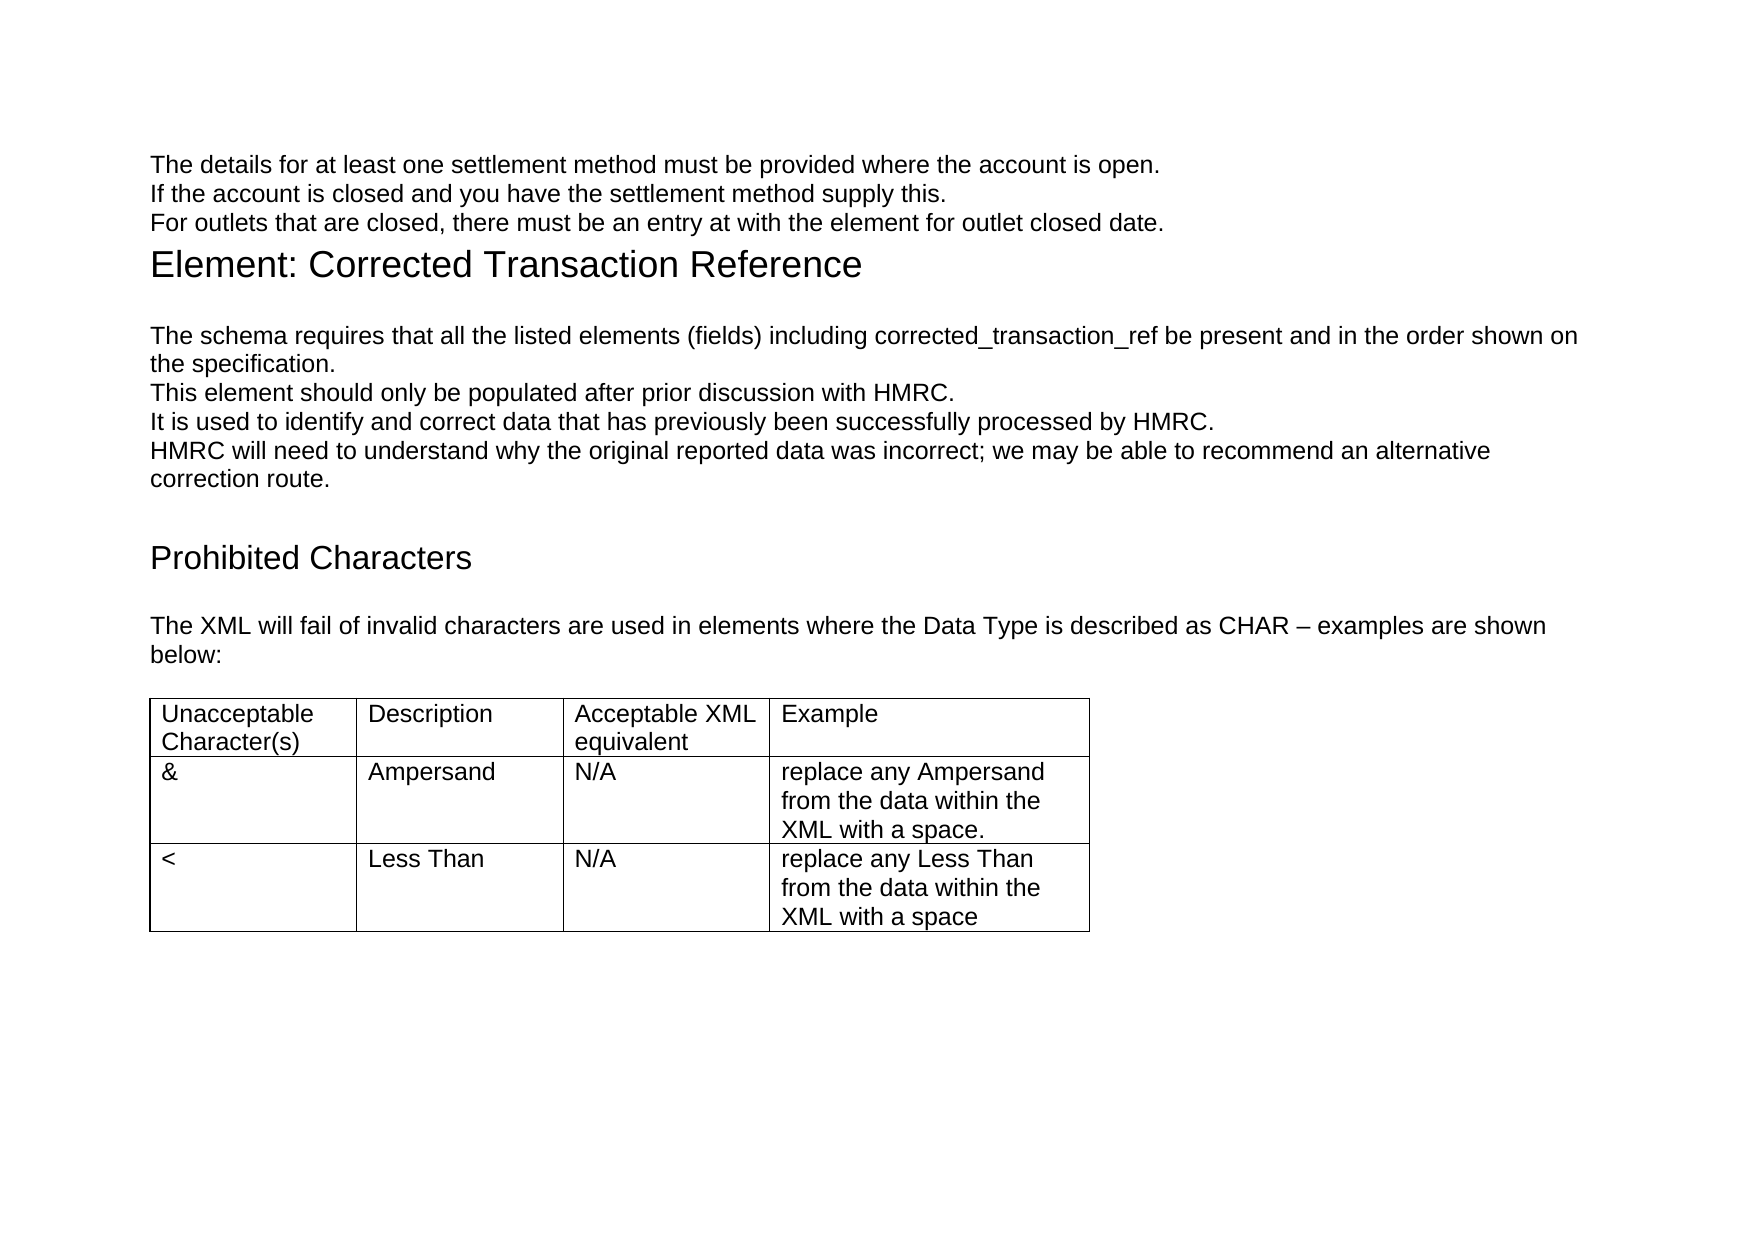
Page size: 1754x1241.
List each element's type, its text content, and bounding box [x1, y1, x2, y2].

table_cell < [151, 844, 356, 931]
table_header Unacceptable Character(s) [151, 699, 356, 756]
table_cell & [151, 757, 356, 843]
table_header Description [357, 699, 563, 756]
subtitle Prohibited Characters [150, 499, 1604, 576]
table_cell N/A [564, 757, 769, 843]
text The schema requires that all the listed elements (fields) including corrected_transaction_ref be present and in the order shown on the specification. [150, 292, 1604, 378]
text This element should only be populated after prior discussion with HMRC. [150, 378, 1604, 407]
text The XML will fail of invalid characters are used in elements where the Data Type is described as CHAR – examples are shown below: [150, 582, 1604, 669]
table_cell replace any Less Than from the data within the XML with a space [770, 844, 1089, 931]
text It is used to identify and correct data that has previously been successfully processed by HMRC. [150, 407, 1604, 436]
table_cell Less Than [357, 844, 563, 931]
table_header Example [770, 699, 1089, 756]
text For outlets that are closed, there must be an entry at with the element for outlet closed date. [150, 207, 1604, 236]
subtitle Element: Corrected Transaction Reference [150, 242, 1604, 286]
table_header Acceptable XML equivalent [564, 699, 769, 756]
table_cell N/A [564, 844, 769, 931]
table_cell Ampersand [357, 757, 563, 843]
text HMRC will need to understand why the original reported data was incorrect; we may be able to recommend an alternative correction route. [150, 436, 1604, 493]
table_cell replace any Ampersand from the data within the XML with a space. [770, 757, 1089, 843]
text The details for at least one settlement method must be provided where the account is open. [150, 150, 1604, 179]
text If the account is closed and you have the settlement method supply this. [150, 179, 1604, 207]
